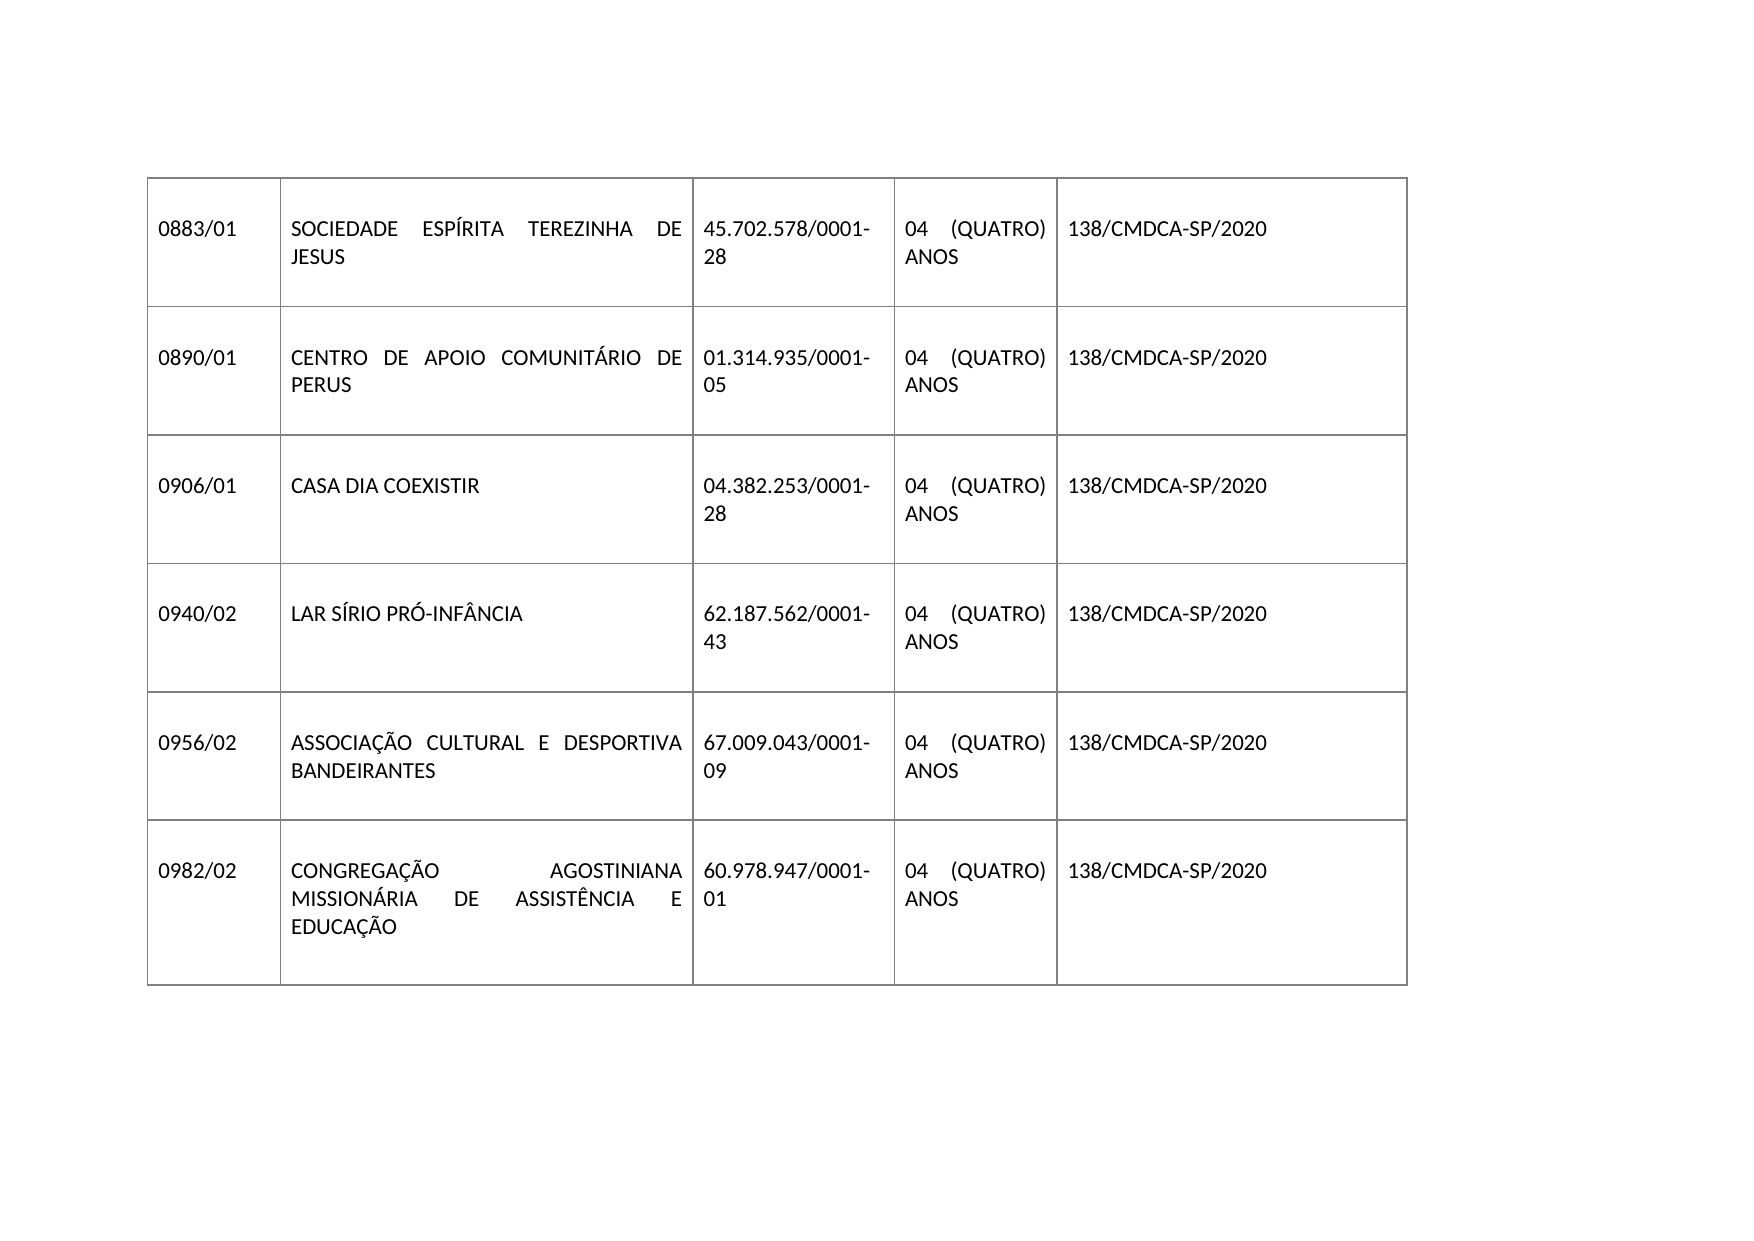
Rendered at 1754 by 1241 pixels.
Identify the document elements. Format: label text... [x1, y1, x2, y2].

table_cell 04 (QUATRO) ANOS [895, 564, 1056, 691]
table_cell 04 (QUATRO) ANOS [895, 821, 1056, 984]
table_cell 04 (QUATRO) ANOS [895, 307, 1056, 434]
table_cell 0956/02 [148, 693, 280, 819]
table_cell 04 (QUATRO) ANOS [895, 693, 1056, 819]
table_cell 138/CMDCA-SP/2020 [1058, 179, 1406, 306]
table_cell 45.702.578/0001-28 [694, 179, 894, 306]
table_cell 138/CMDCA-SP/2020 [1058, 693, 1406, 819]
table_cell 138/CMDCA-SP/2020 [1058, 307, 1406, 434]
table_cell 0906/01 [148, 436, 280, 562]
table_cell 04.382.253/0001-28 [694, 436, 894, 562]
table_cell 0982/02 [148, 821, 280, 984]
table_cell CASA DIA COEXISTIR [281, 436, 692, 562]
table_cell CENTRO DE APOIO COMUNITÁRIO DE PERUS [281, 307, 692, 434]
table_cell 0940/02 [148, 564, 280, 691]
table_cell 138/CMDCA-SP/2020 [1058, 436, 1406, 562]
table_cell ASSOCIAÇÃO CULTURAL E DESPORTIVA BANDEIRANTES [281, 693, 692, 819]
table_cell 0883/01 [148, 179, 280, 306]
table_cell 62.187.562/0001-43 [694, 564, 894, 691]
table_cell 04 (QUATRO) ANOS [895, 179, 1056, 306]
table_cell 0890/01 [148, 307, 280, 434]
table_cell LAR SÍRIO PRÓ-INFÂNCIA [281, 564, 692, 691]
table_cell 04 (QUATRO) ANOS [895, 436, 1056, 562]
table_cell 138/CMDCA-SP/2020 [1058, 821, 1406, 984]
table_cell 67.009.043/0001-09 [694, 693, 894, 819]
table_cell 138/CMDCA-SP/2020 [1058, 564, 1406, 691]
table_cell 60.978.947/0001-01 [694, 821, 894, 984]
table_cell 01.314.935/0001-05 [694, 307, 894, 434]
table_cell CONGREGAÇÃO AGOSTINIANA MISSIONÁRIA DE ASSISTÊNCIA E EDUCAÇÃO [281, 821, 692, 984]
table_cell SOCIEDADE ESPÍRITA TEREZINHA DE JESUS [281, 179, 692, 306]
